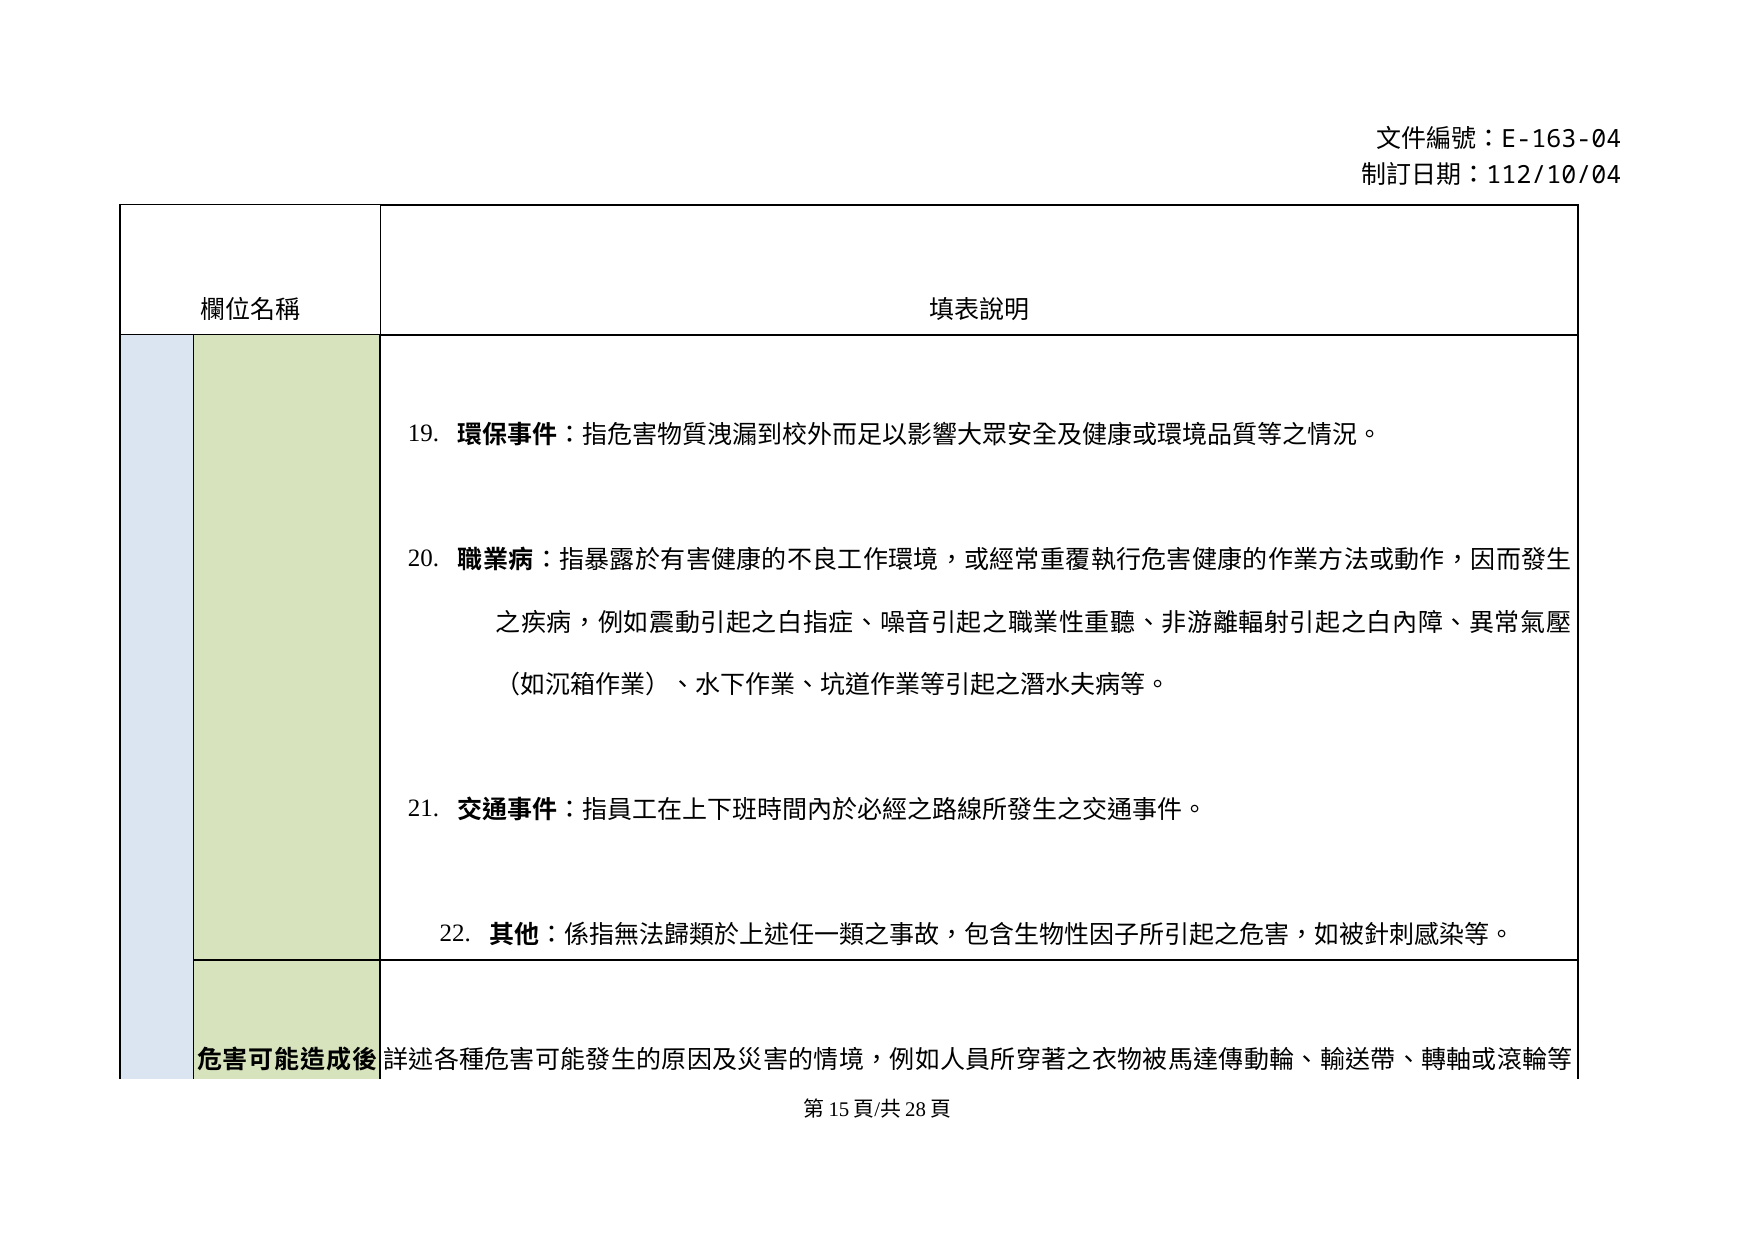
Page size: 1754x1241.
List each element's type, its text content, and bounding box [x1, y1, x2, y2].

table_cell 詳述各種危害可能發生的原因及災害的情境，例如人員所穿著之衣物被馬達傳動輪、輸送帶、轉軸或滾輪等 [381, 961, 1577, 1079]
table_cell [194, 335, 379, 959]
table_cell [121, 335, 193, 1079]
table_header 填表說明 [381, 206, 1577, 334]
table_cell 危害可能造成後 [194, 961, 379, 1079]
table_header 欄位名稱 [121, 205, 380, 334]
table_cell 依作業步驟、流程或階段逐步辨識出潛在之危害及其類型，並分行填入。 針對每一項作業必須要考量各作業階段（例如正常操作、緊急開/停機、正常開/停機、緊急操作等）可能產生之危害。危害類型之分類如下，而其來源可從人為、環境、設備、物料等方面來思考： 墜落/滾落：指人體從建築物、施工架、機械、設備、梯子、斜面等處墜落而言。 跌倒：指人體在近於同一平面上跌倒而言，即因絆跤或滑溜而跌倒之情況。 衝撞：指除墜落、滾落、跌倒之外，以人體為主碰撞靜止物或動態物而言。 物體飛落：指以飛來物、落下物等主體碰撞人體之情況。 物體倒塌/崩塌：指堆積物（包含積垛）、施工架、建築物等塌崩、倒塌而碰撞人體之情況。 被撞：指飛來、落下、崩塌、倒塌外，以物體為主碰撞人體之情況。 被夾、被捲：指被物體夾入或捲入而被擠壓、撚挫之情況。 被刺、割、擦傷：指被擦傷之情況，及以被擦的狀況而被刺、割等之情況。 踩踏/踏穿：指踏穿鐵釘、金屬片之情況而言，包含踏穿地板、石棉瓦等情況。 溺斃：包含墜落水中而溺斃之情況。 與高低溫接觸：高溫係指與火焰、電弧、熔融狀態之金屬、開水、水蒸汽等接觸之情況，包含高溫輻射熱等導致中暑之情況；低溫包含暴露於冷凍庫內等低溫環境之情況。 與有害物等之接觸：包含起因於暴露於輻射線、有害光線之障害、一氧化碳中毒、缺氧症及暴露於高壓、低壓等有害環境下之情況。 感電：指接觸帶電體或因通電而人體受衝擊之情況。 火災：指火燒 原料或物質快速的氧化而發出熱與光 爆炸：指壓力之急激發生或開放之結果，帶有爆音而引起膨脹之情況。 物體破裂：指容器、裝置因物理的壓力而破裂之情況，包含壓壞在內。 不當動作：指起因於身體動作不自然姿勢或動作反彈等，引起扭筋、扭腰、橪挫及形成類似狀態，如不當抬舉導致肌肉骨骼傷害，或工作台/椅高度不適導致肌肉疲勞等。 化學品洩漏：指容器或設備之危害性物質外洩，但未造成人員傷害之事件。 環保事件：指危害物質洩漏到校外而足以影響大眾安全及健康或環境品質等之情況。 職業病：指暴露於有害健康的不良工作環境，或經常重覆執行危害健康的作業方法或動作，因而發生之疾病，例如震動引起之白指症、噪音引起之職業性重聽、非游離輻射引起之白內障、異常氣壓（如沉箱作業）、水下作業、坑道作業等引起之潛水夫病等。 交通事件：指員工在上下班時間內於必經之路線所發生之交通事件。 其他：係指無法歸類於上述任一類之事故，包含生物性因子所引起之危害，如被針刺感染等。 [381, 336, 1577, 959]
